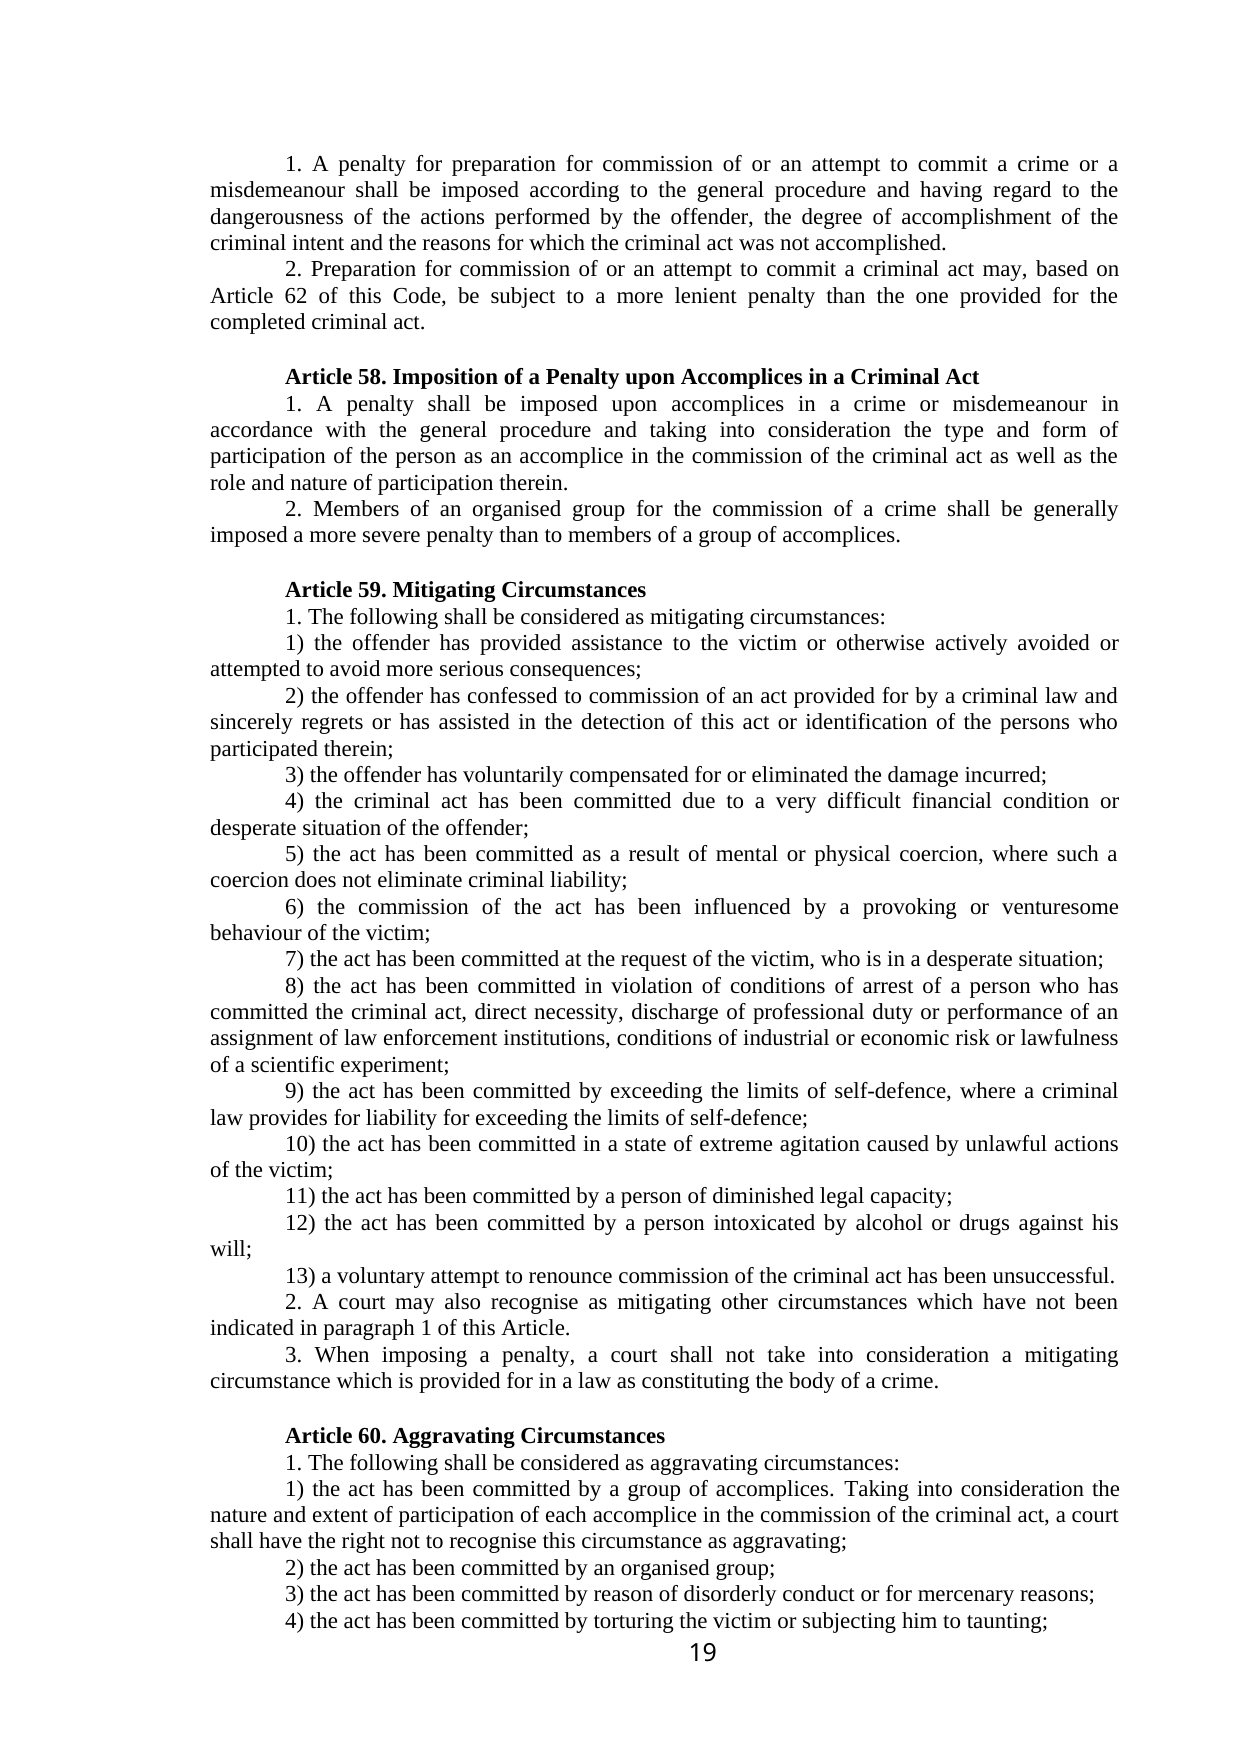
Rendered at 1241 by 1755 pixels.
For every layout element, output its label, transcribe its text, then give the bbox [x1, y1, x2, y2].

text 1) the act has been committed by a group of accomplices. Taking into consideration the nature and extent of participation of each accomplice in the commission of the criminal act, a court shall have the right not to recognise this circumstance as aggravating; [210, 1475, 1120, 1554]
text 3) the act has been committed by reason of disorderly conduct or for mercenary reasons; [210, 1580, 1120, 1607]
text 13) a voluntary attempt to renounce commission of the criminal act has been unsuccessful. [210, 1262, 1120, 1288]
text 7) the act has been committed at the request of the victim, who is in a desperate situation; [210, 945, 1120, 972]
text 3) the offender has voluntarily compensated for or eliminated the damage incurred; [210, 761, 1120, 787]
text Article 59. Mitigating Circumstances [210, 576, 1120, 603]
text 8) the act has been committed in violation of conditions of arrest of a person who has committed the criminal act, direct necessity, discharge of professional duty or performance of an assignment of law enforcement institutions, conditions of industrial or economic risk or lawfulness of a scientific experiment; [210, 972, 1120, 1077]
text 2. Members of an organised group for the commission of a crime shall be generally imposed a more severe penalty than to members of a group of accomplices. [210, 495, 1120, 548]
text 4) the criminal act has been committed due to a very difficult financial condition or desperate situation of the offender; [210, 787, 1120, 840]
text 9) the act has been committed by exceeding the limits of self-defence, where a criminal law provides for liability for exceeding the limits of self-defence; [210, 1077, 1120, 1130]
text 2. Preparation for commission of or an attempt to commit a criminal act may, based on Article 62 of this Code, be subject to a more lenient penalty than the one provided for the completed criminal act. [210, 255, 1120, 334]
text 10) the act has been committed in a state of extreme agitation caused by unlawful actions of the victim; [210, 1130, 1120, 1183]
text 1. A penalty for preparation for commission of or an attempt to commit a crime or a misdemeanour shall be imposed according to the general procedure and having regard to the dangerousness of the actions performed by the offender, the degree of accomplishment of the criminal intent and the reasons for which the criminal act was not accomplished. [210, 150, 1120, 255]
text 4) the act has been committed by torturing the victim or subjecting him to taunting; [210, 1607, 1120, 1633]
text 1. The following shall be considered as mitigating circumstances: [210, 603, 1120, 629]
text Article 60. Aggravating Circumstances [210, 1422, 1120, 1448]
text 2. A court may also recognise as mitigating other circumstances which have not been indicated in paragraph 1 of this Article. [210, 1288, 1120, 1341]
text 5) the act has been committed as a result of mental or physical coercion, where such a coercion does not eliminate criminal liability; [210, 840, 1120, 893]
text 1) the offender has provided assistance to the victim or otherwise actively avoided or attempted to avoid more serious consequences; [210, 629, 1120, 682]
text 2) the act has been committed by an organised group; [210, 1554, 1120, 1580]
text 2) the offender has confessed to commission of an act provided for by a criminal law and sincerely regrets or has assisted in the detection of this act or identification of the persons who participated therein; [210, 682, 1120, 761]
text 1. A penalty shall be imposed upon accomplices in a crime or misdemeanour in accordance with the general procedure and taking into consideration the type and form of participation of the person as an accomplice in the commission of the criminal act as well as the role and nature of participation therein. [210, 389, 1120, 495]
text 1. The following shall be considered as aggravating circumstances: [210, 1448, 1120, 1475]
text Article 58. Imposition of a Penalty upon Accomplices in a Criminal Act [210, 363, 1120, 389]
text 12) the act has been committed by a person intoxicated by alcohol or drugs against his will; [210, 1209, 1120, 1262]
text 6) the commission of the act has been influenced by a provoking or venturesome behaviour of the victim; [210, 893, 1120, 945]
text 3. When imposing a penalty, a court shall not take into consideration a mitigating circumstance which is provided for in a law as constituting the body of a crime. [210, 1341, 1120, 1393]
text 11) the act has been committed by a person of diminished legal capacity; [210, 1183, 1120, 1209]
